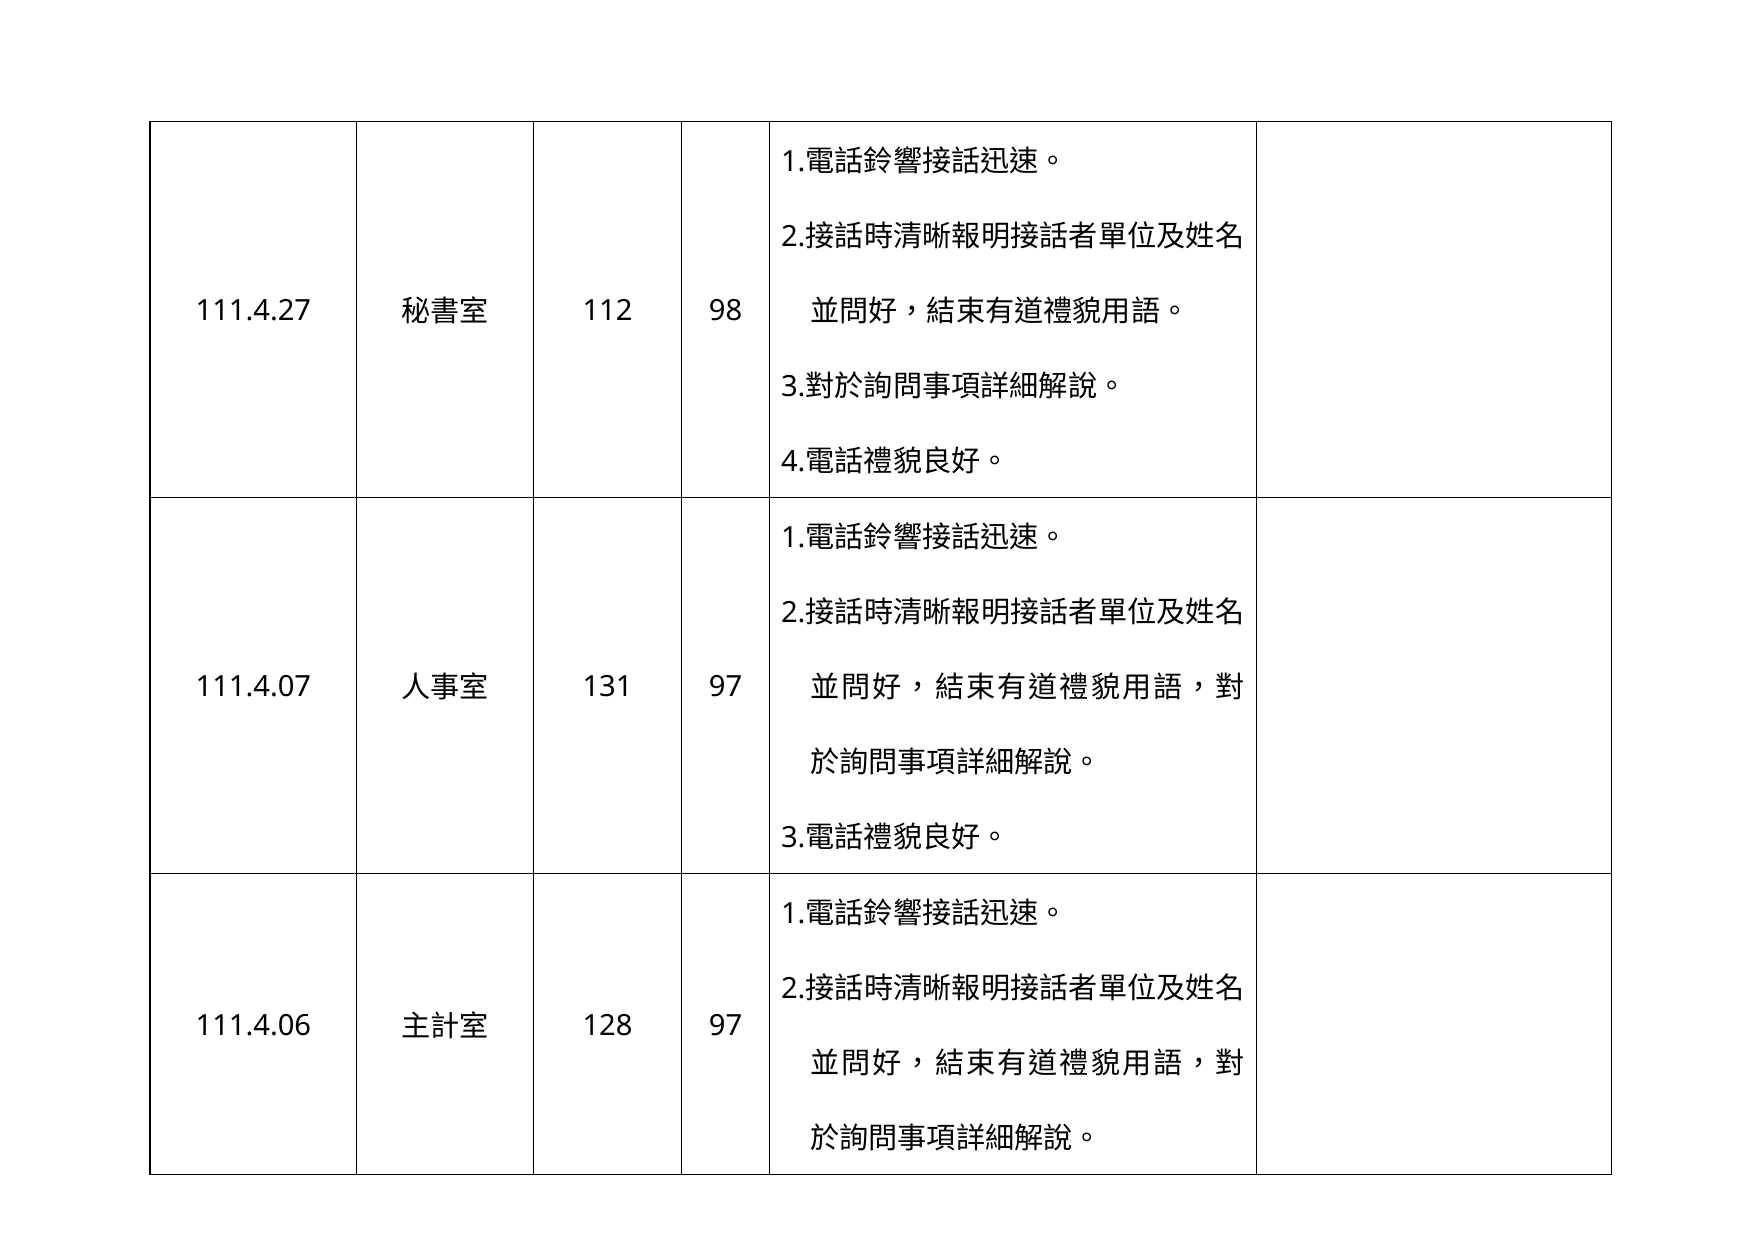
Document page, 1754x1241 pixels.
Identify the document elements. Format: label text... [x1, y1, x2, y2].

table_cell 秘書室 [357, 122, 533, 497]
table_cell [1257, 874, 1611, 1174]
table_cell 人事室 [357, 498, 533, 873]
table_cell 1.電話鈴響接話迅速。 2.接話時清晰報明接話者單位及姓名並問好，結束有道禮貌用語，對於詢問事項詳細解說。 3.電話禮貌良好。 [770, 498, 1256, 873]
table_cell 111.4.07 [151, 498, 356, 873]
table_cell 131 [534, 498, 681, 873]
table_cell 主計室 [357, 874, 533, 1174]
table_cell 97 [682, 498, 769, 873]
table_cell 1.電話鈴響接話迅速。 2.接話時清晰報明接話者單位及姓名並問好，結束有道禮貌用語，對於詢問事項詳細解說。 [770, 874, 1256, 1174]
table_cell 128 [534, 874, 681, 1174]
table_cell 98 [682, 122, 769, 497]
table_cell 112 [534, 122, 681, 497]
table_cell 111.4.06 [151, 874, 356, 1174]
table_cell [1257, 498, 1611, 873]
table_cell [1257, 122, 1611, 497]
table_cell 1.電話鈴響接話迅速。 2.接話時清晰報明接話者單位及姓名並問好，結束有道禮貌用語。 3.對於詢問事項詳細解說。 4.電話禮貌良好。 [770, 122, 1256, 497]
table_cell 111.4.27 [151, 122, 356, 497]
table_cell 97 [682, 874, 769, 1174]
